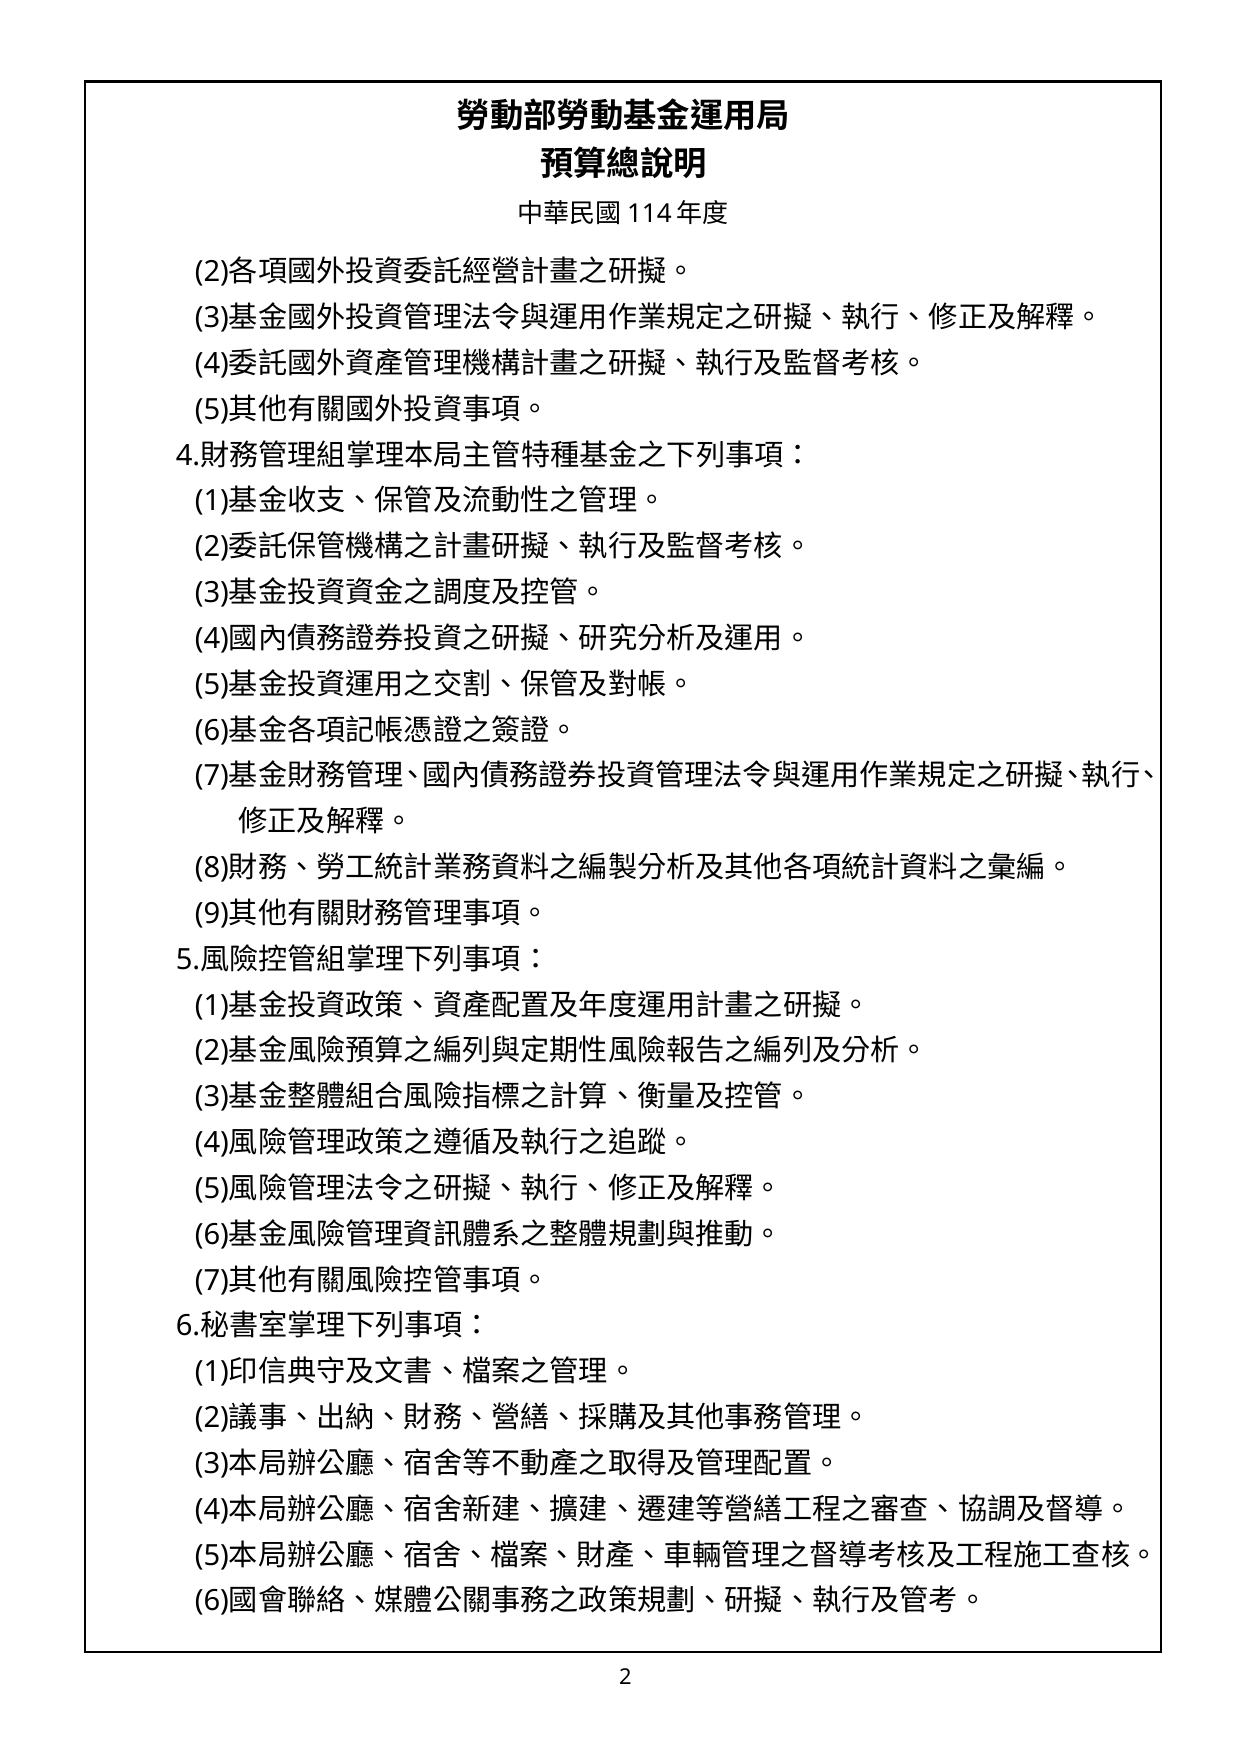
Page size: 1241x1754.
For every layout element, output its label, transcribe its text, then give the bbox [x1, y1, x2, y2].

text (6)基金風險管理資訊體系之整體規劃與推動。 [194, 1207, 1158, 1253]
text (4)本局辦公廳、宿舍新建、擴建、遷建等營繕工程之審查、協調及督導。 [194, 1482, 1158, 1528]
text (8)財務、勞工統計業務資料之編製分析及其他各項統計資料之彙編。 [194, 841, 1158, 887]
text (5)本局辦公廳、宿舍、檔案、財產、車輛管理之督導考核及工程施工查核。 [194, 1528, 1158, 1574]
text (7)其他有關風險控管事項。 [194, 1253, 1158, 1299]
text (2)委託保管機構之計畫研擬、執行及監督考核。 [194, 520, 1158, 566]
text (4)國內債務證券投資之研擬、研究分析及運用。 [194, 612, 1158, 657]
text (5)其他有關國外投資事項。 [194, 382, 1158, 428]
text (1)基金投資政策、資產配置及年度運用計畫之研擬。 [194, 978, 1158, 1024]
text (7)基金財務管理、國內債務證券投資管理法令與運用作業規定之研擬、執行、修正及解釋。 [194, 749, 1158, 841]
text (3)基金國外投資管理法令與運用作業規定之研擬、執行、修正及解釋。 [194, 291, 1158, 337]
text (3)基金整體組合風險指標之計算、衡量及控管。 [194, 1070, 1158, 1116]
text (2)議事、出納、財務、營繕、採購及其他事務管理。 [194, 1391, 1158, 1437]
text (1)基金收支、保管及流動性之管理。 [194, 474, 1158, 520]
text 4.財務管理組掌理本局主管特種基金之下列事項： [176, 428, 1152, 474]
text (9)其他有關財務管理事項。 [194, 887, 1158, 932]
text (3)基金投資資金之調度及控管。 [194, 566, 1158, 612]
text (2)各項國外投資委託經營計畫之研擬。 [194, 245, 1158, 291]
text 6.秘書室掌理下列事項： [176, 1299, 1152, 1345]
text (5)風險管理法令之研擬、執行、修正及解釋。 [194, 1162, 1158, 1207]
text 5.風險控管組掌理下列事項： [176, 932, 1152, 978]
text (2)基金風險預算之編列與定期性風險報告之編列及分析。 [194, 1024, 1158, 1070]
text (6)國會聯絡、媒體公關事務之政策規劃、研擬、執行及管考。 [194, 1574, 1158, 1620]
text (5)基金投資運用之交割、保管及對帳。 [194, 657, 1158, 703]
text (4)風險管理政策之遵循及執行之追蹤。 [194, 1116, 1158, 1162]
text (6)基金各項記帳憑證之簽證。 [194, 703, 1158, 749]
text (3)本局辦公廳、宿舍等不動產之取得及管理配置。 [194, 1437, 1158, 1482]
text (1)印信典守及文書、檔案之管理。 [194, 1345, 1158, 1391]
text (4)委託國外資產管理機構計畫之研擬、執行及監督考核。 [194, 337, 1158, 382]
